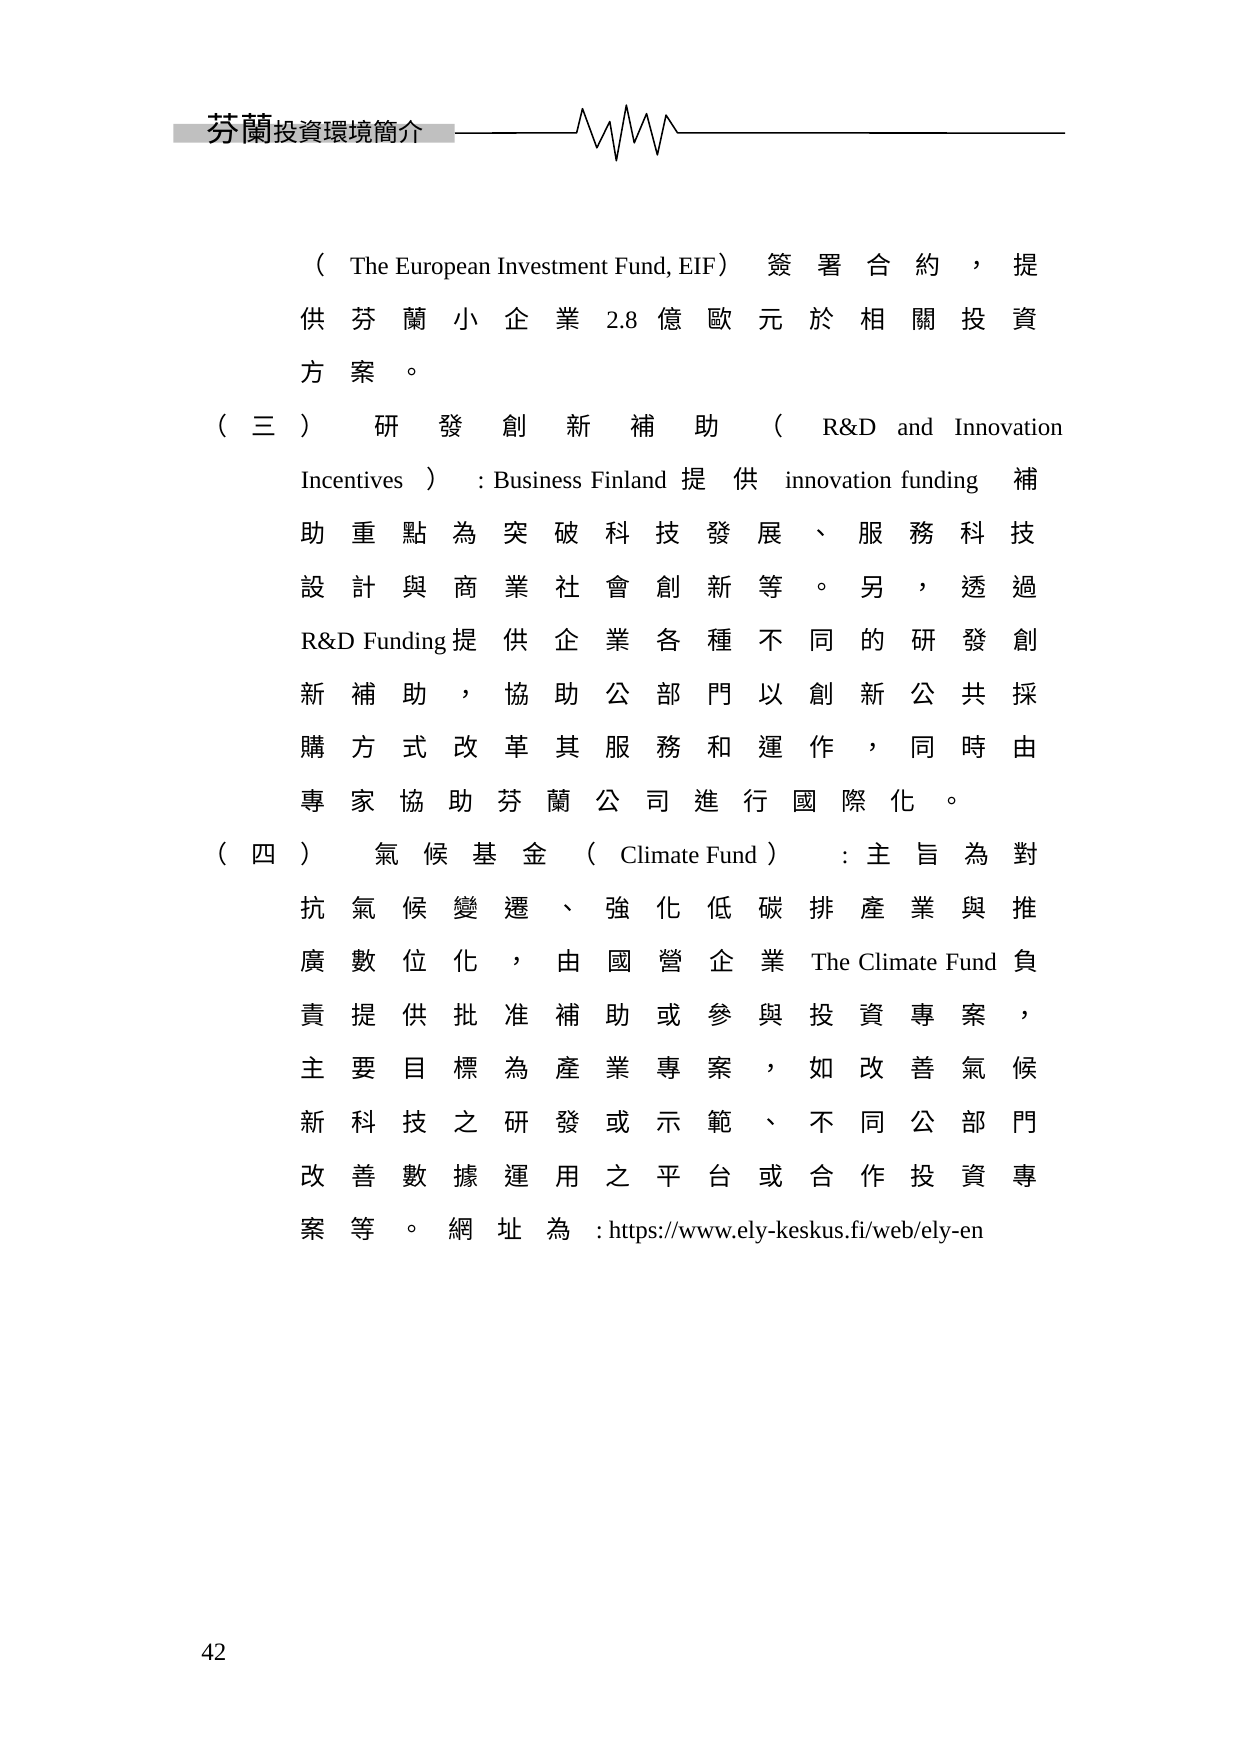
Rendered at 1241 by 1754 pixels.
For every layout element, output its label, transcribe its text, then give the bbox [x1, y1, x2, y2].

text （四） 氣候基金（Climate Fund） : 主旨為對抗氣候變遷、強化低碳排產業與推廣數位化，由國營企業The Climate Fund負責提供批准補助或參與投資專案，主要目標為產業專案，如改善氣候新科技之研發或示範、不同公部門改善數據運用之平台或合作投資專案等。網址為: https://www.ely-keskus.fi/web/ely-en [202, 826, 1063, 1254]
text （The European Investment Fund, EIF）簽署合約，提供芬蘭小企業2.8億歐元於相關投資方案。 [202, 237, 1063, 398]
text （三） 研發創新補助（R&D and Innovation Incentives）: Business Finland提供innovation funding 補助重點為突破科技發展、服務科技、設計與商業社會創新等。另，透過R&D Funding提供企業各種不同的研發創新補助，協助公部門以創新公共採購方式改革其服務和運作，同時由專家協助芬蘭公司進行國際化。 [202, 398, 1063, 826]
